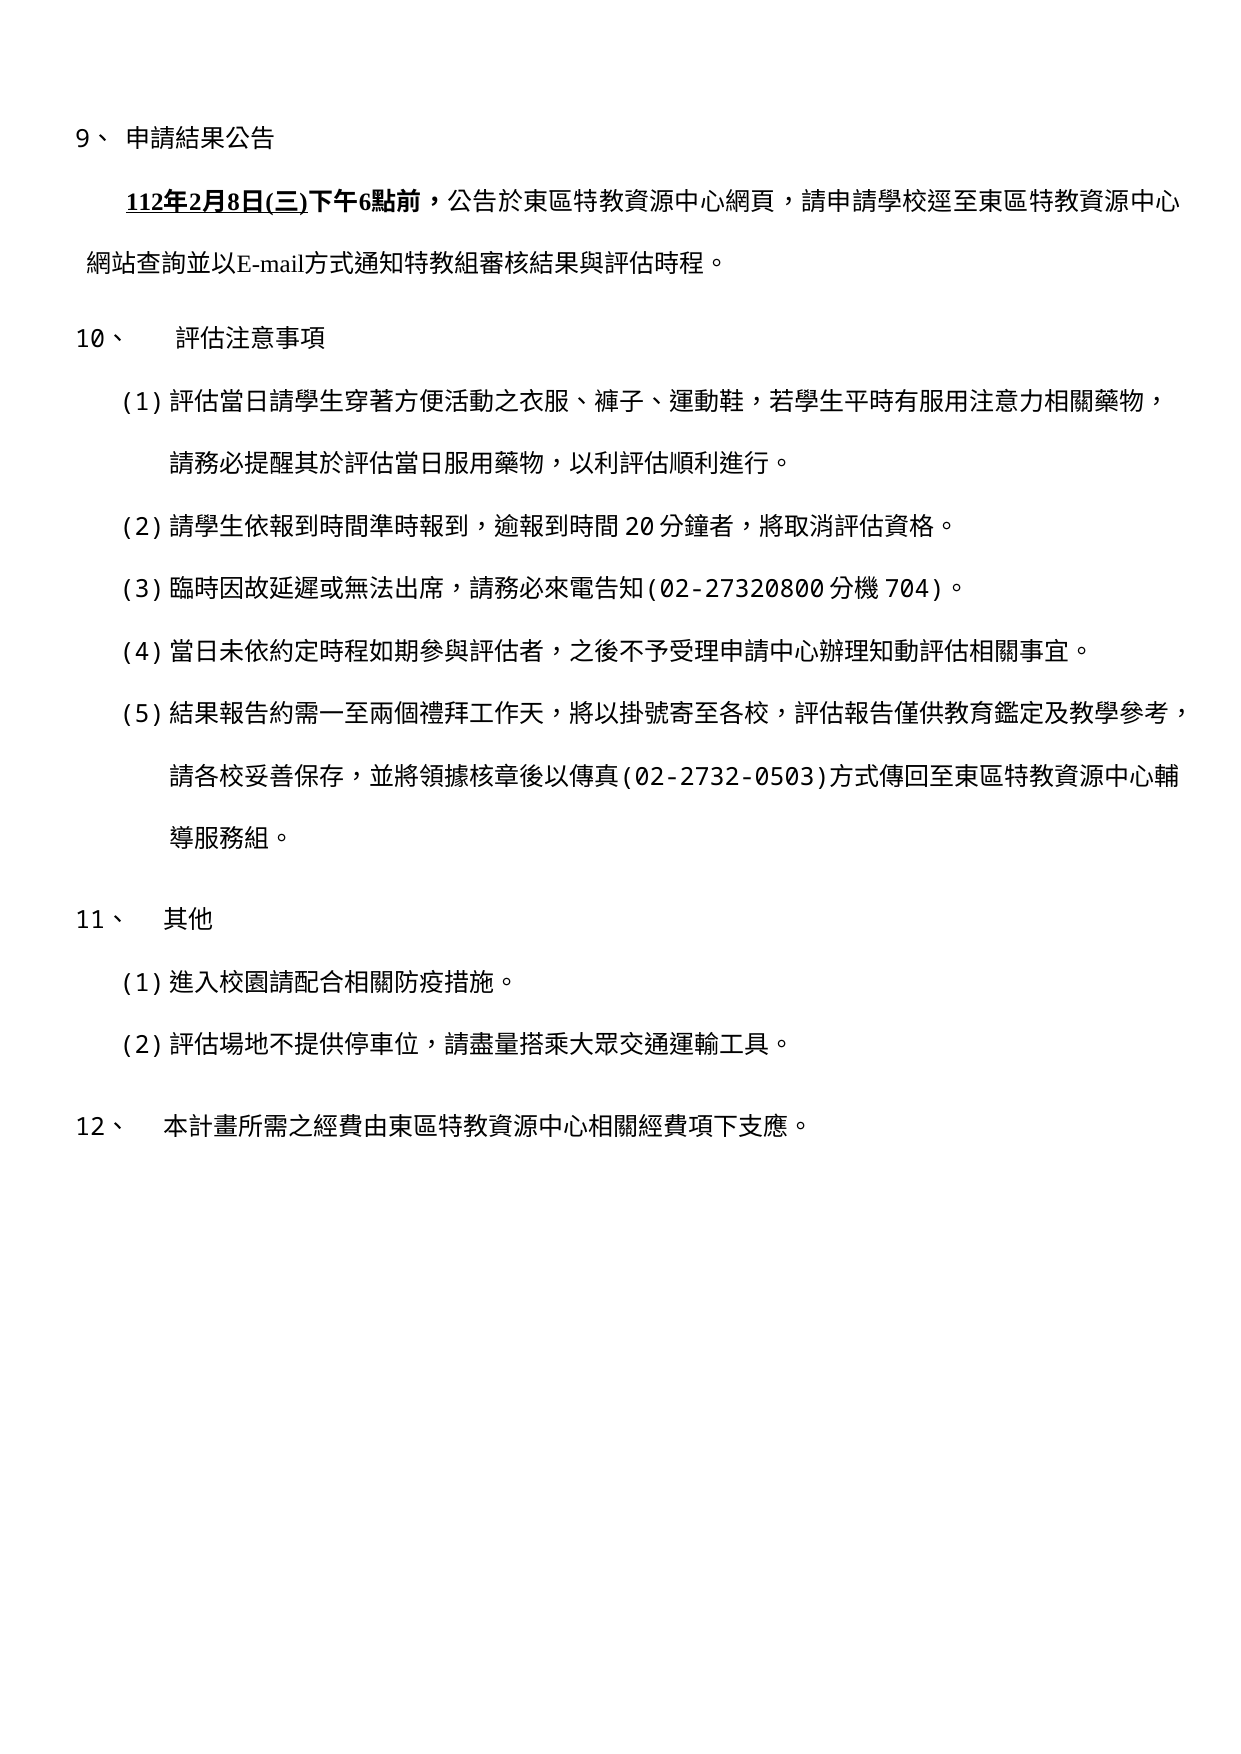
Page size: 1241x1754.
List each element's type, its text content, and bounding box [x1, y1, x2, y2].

list 本計畫所需之經費由東區特教資源中心相關經費項下支應。 [75, 1083, 1181, 1145]
list 評估當日請學生穿著方便活動之衣服、褲子、運動鞋，若學生平時有服用注意力相關藥物，請務必提醒其於評估當日服用藥物，以利評估順利進行。 [119, 358, 1181, 483]
list 申請結果公告 [75, 95, 1181, 158]
list 進入校園請配合相關防疫措施。 [119, 939, 1181, 1001]
list 請學生依報到時間準時報到，逾報到時間20分鐘者，將取消評估資格。 [119, 483, 1181, 545]
list 結果報告約需一至兩個禮拜工作天，將以掛號寄至各校，評估報告僅供教育鑑定及教學參考，請各校妥善保存，並將領據核章後以傳真(02-2732-0503)方式傳回至東區特教資源中心輔導服務組。 [119, 670, 1181, 858]
text 112年2月8日(三)下午6點前，公告於東區特教資源中心網頁，請申請學校逕至東區特教資源中心網站查詢並以E-mail方式通知特教組審核結果與評估時程。 [86, 158, 1181, 283]
list 評估場地不提供停車位，請盡量搭乘大眾交通運輸工具。 [119, 1001, 1181, 1064]
list 其他 [75, 876, 1181, 939]
list 評估注意事項 [75, 295, 1181, 358]
list 臨時因故延遲或無法出席，請務必來電告知(02-27320800分機704)。 [119, 545, 1181, 608]
list 當日未依約定時程如期參與評估者，之後不予受理申請中心辦理知動評估相關事宜。 [119, 608, 1181, 670]
